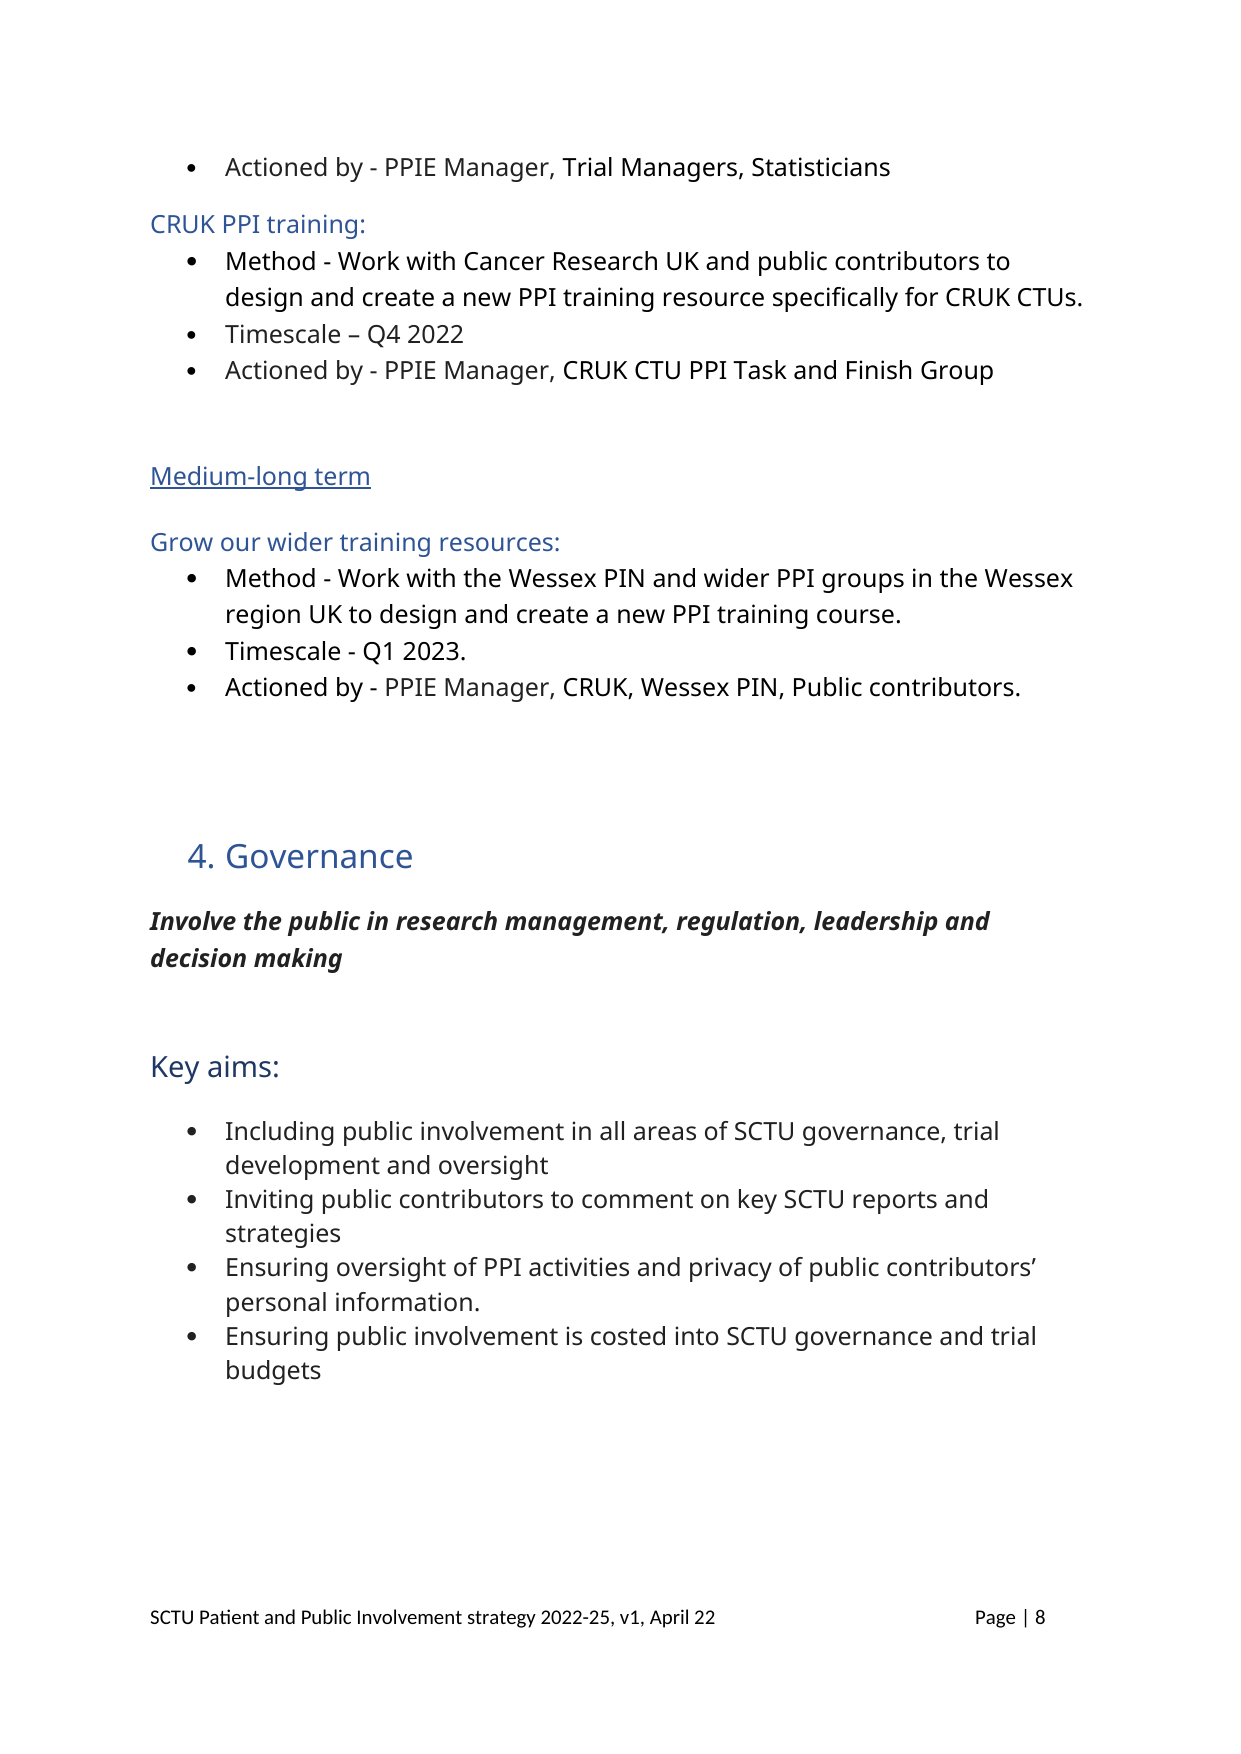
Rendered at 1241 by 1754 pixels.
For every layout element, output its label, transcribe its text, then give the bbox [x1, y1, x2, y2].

list Actioned by - PPIE Manager, Trial Managers, Statisticians [187, 150, 1090, 184]
list Method - Work with the Wessex PIN and wider PPI groups in the Wessex region UK to design and create a new PPI training course. [187, 561, 1090, 631]
list Ensuring public involvement is costed into SCTU governance and trial budgets [187, 1318, 1090, 1386]
list Method - Work with Cancer Research UK and public contributors to design and create a new PPI training resource specifically for CRUK CTUs. [187, 243, 1090, 314]
subtitle CRUK PPI training: [150, 207, 1090, 241]
list Timescale - Q1 2023. [187, 633, 1090, 667]
list Actioned by - PPIE Manager, CRUK CTU PPI Task and Finish Group [187, 353, 1090, 387]
subtitle Grow our wider training resources: [150, 524, 1090, 558]
text Involve the public in research management, regulation, leadership and decision making [150, 904, 1090, 974]
list Ensuring oversight of PPI activities and privacy of public contributors’ personal information. [187, 1250, 1090, 1318]
list Inviting public contributors to comment on key SCTU reports and strategies [187, 1182, 1090, 1250]
list Actioned by - PPIE Manager, CRUK, Wessex PIN, Public contributors. [187, 669, 1090, 704]
subtitle Governance [187, 833, 1090, 878]
subtitle Key aims: [150, 1046, 1090, 1086]
subtitle Medium-long term [150, 459, 1090, 493]
list Including public involvement in all areas of SCTU governance, trial development and oversight [187, 1114, 1090, 1182]
list Timescale – Q4 2022 [187, 316, 1090, 350]
